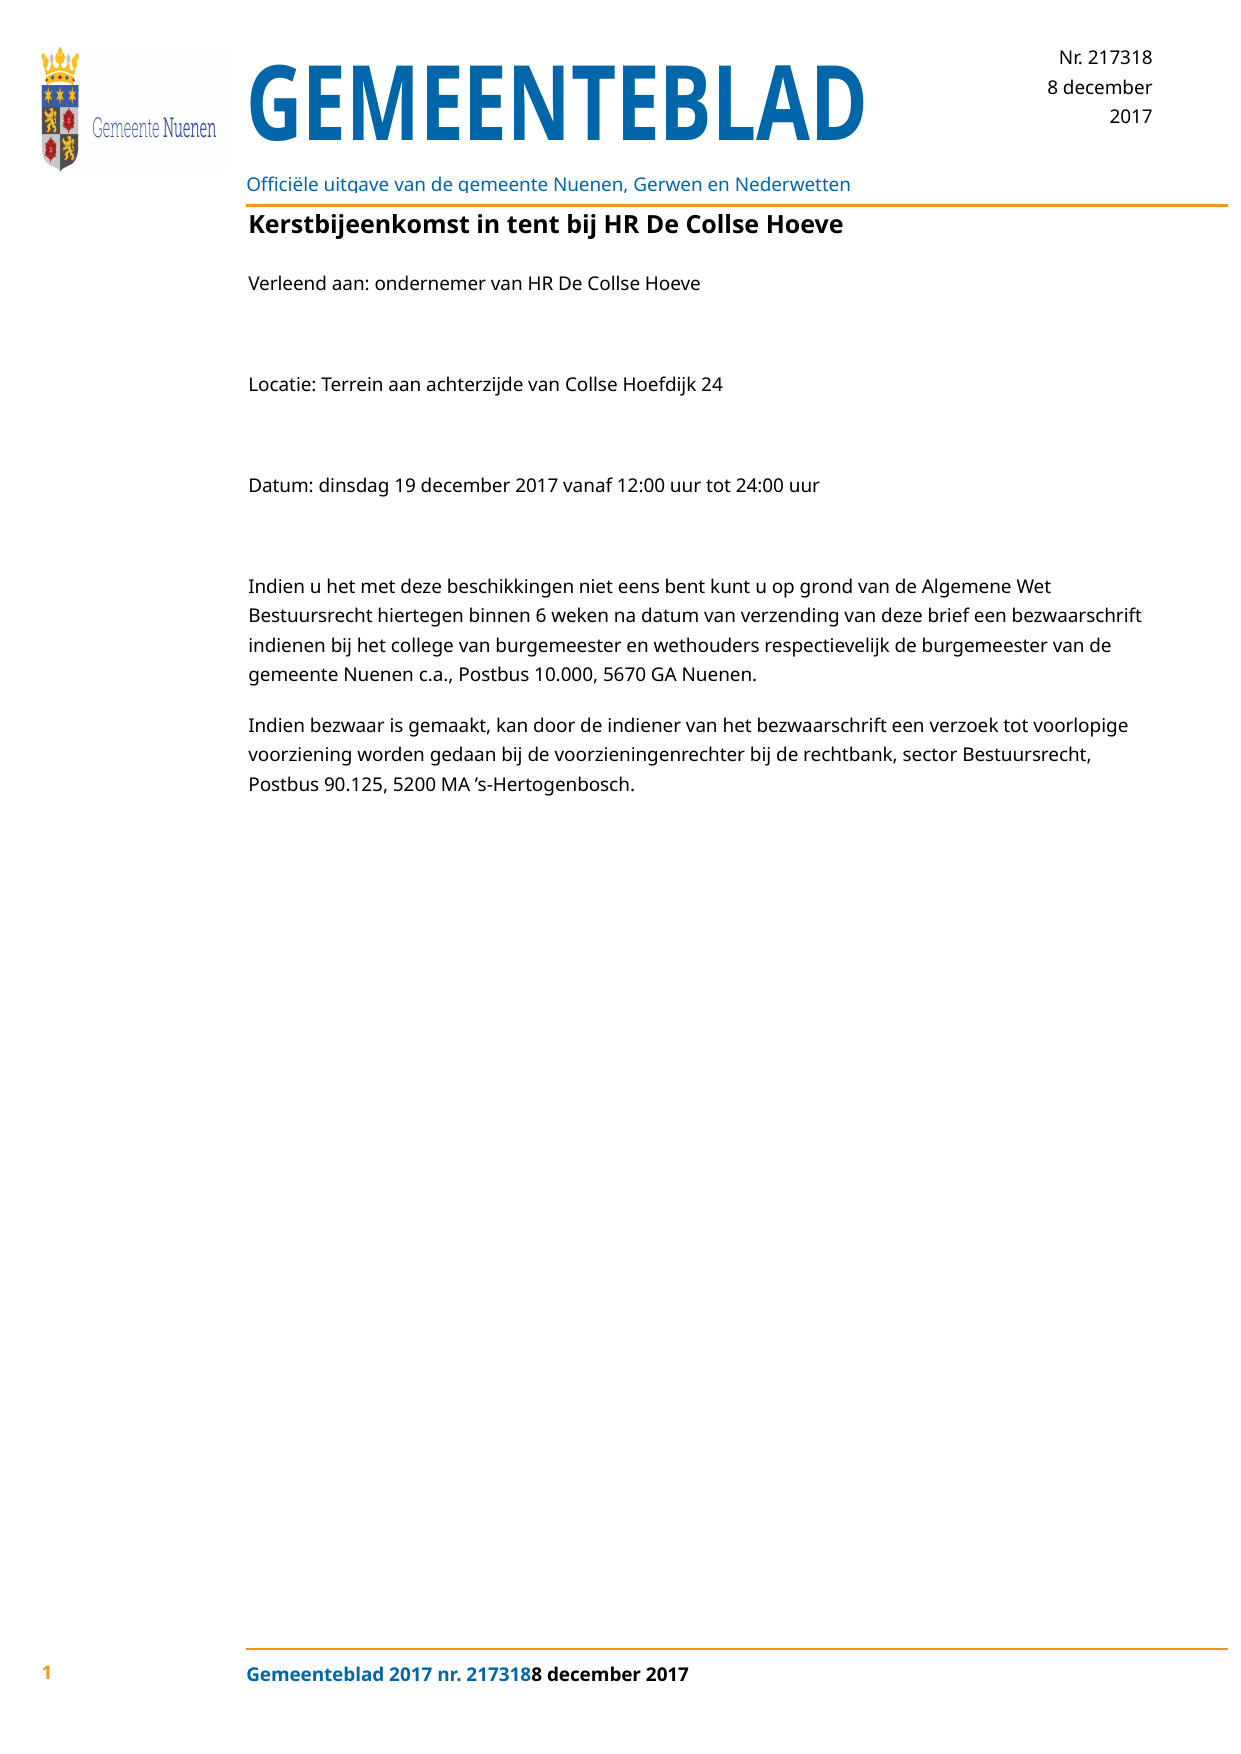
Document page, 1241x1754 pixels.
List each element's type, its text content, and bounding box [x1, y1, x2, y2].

text Locatie: Terrein aan achterzijde van Collse Hoefdijk 24 [248, 371, 1152, 397]
text Verleend aan: ondernemer van HR De Collse Hoeve [248, 270, 1152, 296]
text Datum: dinsdag 19 december 2017 vanaf 12:00 uur tot 24:00 uur [248, 472, 1152, 498]
picture [41, 47, 231, 172]
text Indien bezwaar is gemaakt, kan door de indiener van het bezwaarschrift een verzoek tot voorlopige voorziening worden gedaan bij de voorzieningenrechter bij de rechtbank, sector Bestuursrecht, Postbus 90.125, 5200 MA ’s-Hertogenbosch. [248, 712, 1152, 797]
text Kerstbijeenkomst in tent bij HR De Collse Hoeve [248, 207, 1152, 241]
text Indien u het met deze beschikkingen niet eens bent kunt u op grond van de Algemene Wet Bestuursrecht hiertegen binnen 6 weken na datum van verzending van deze brief een bezwaarschrift indienen bij het college van burgemeester en wethouders respectievelijk de burgemeester van de gemeente Nuenen c.a., Postbus 10.000, 5670 GA Nuenen. [248, 573, 1152, 687]
